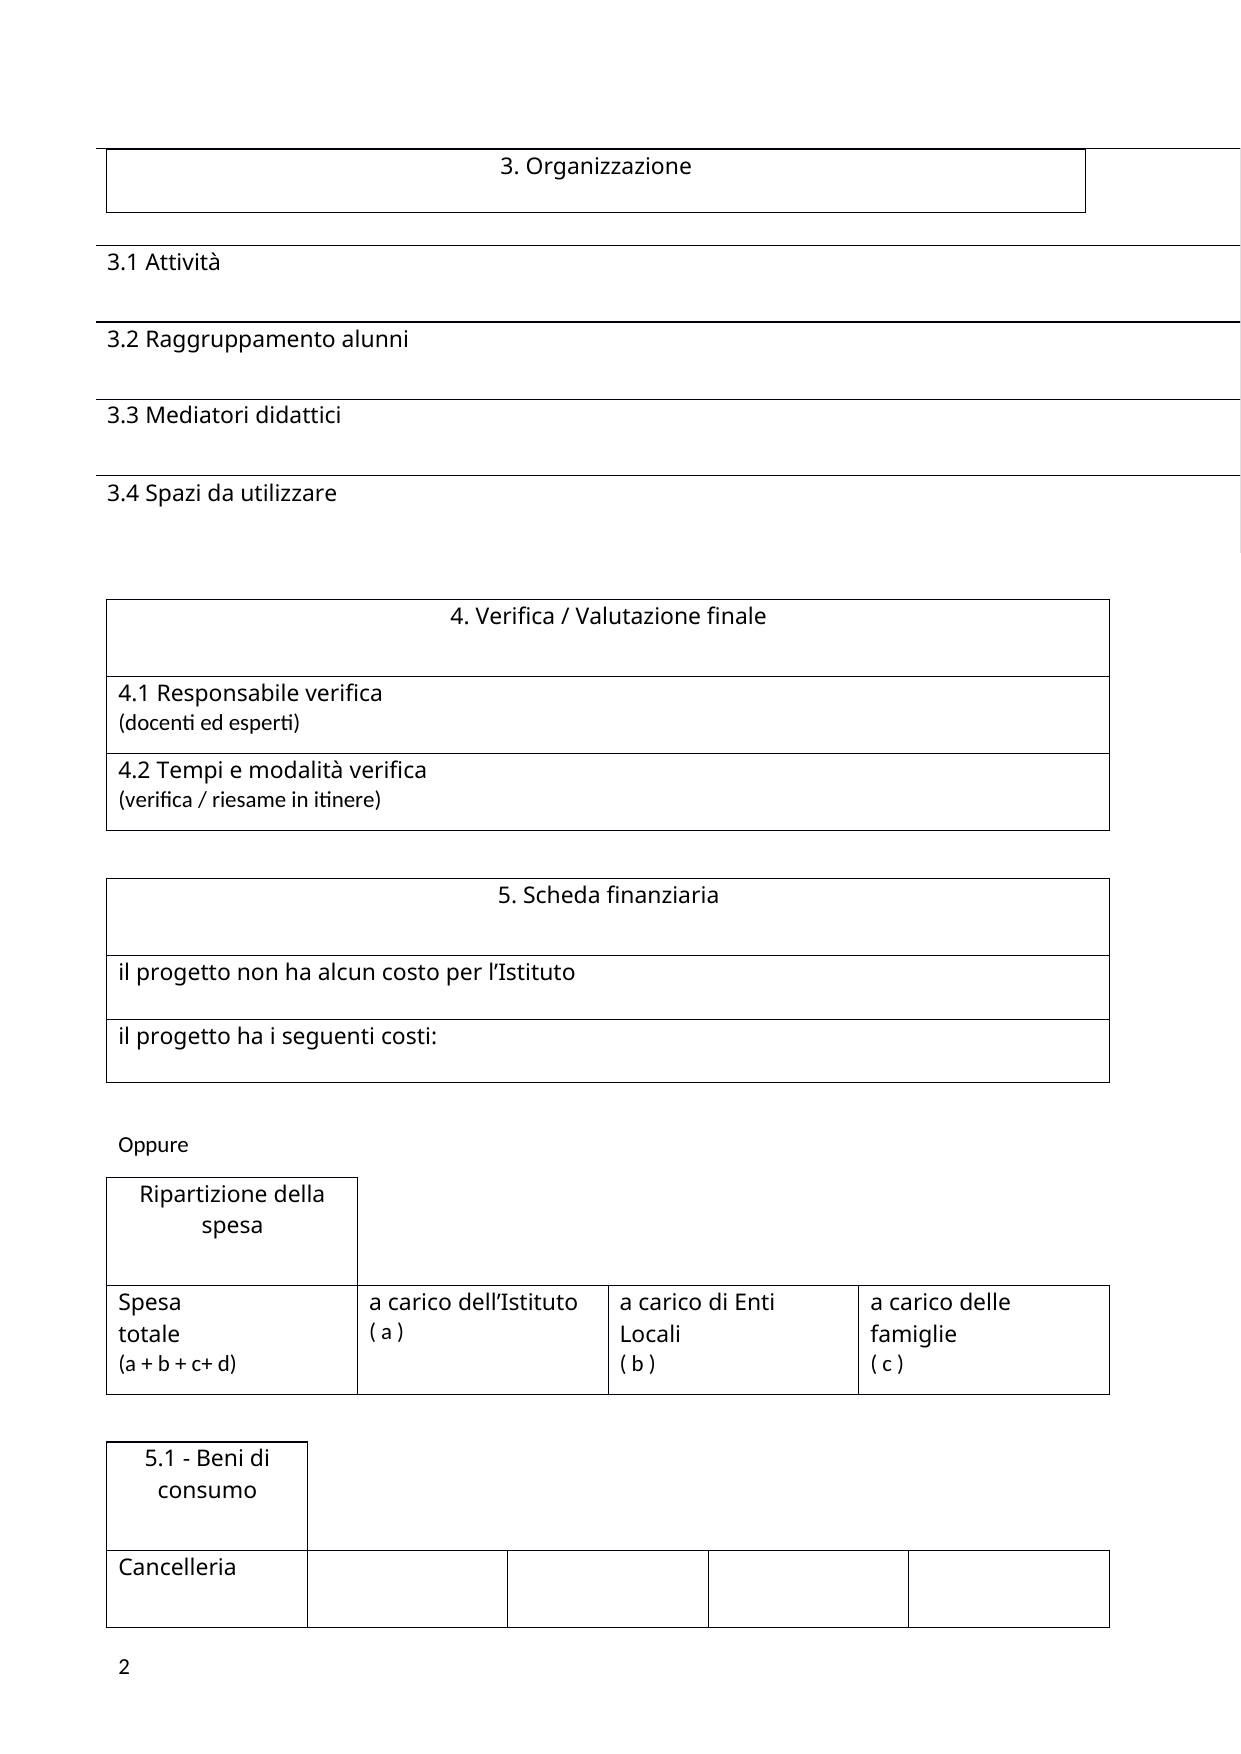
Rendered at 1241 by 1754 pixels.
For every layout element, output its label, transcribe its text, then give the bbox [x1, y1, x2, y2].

table_cell [308, 1551, 507, 1627]
table_header Ripartizione della spesa [107, 1178, 357, 1285]
table_cell [709, 1551, 908, 1627]
table_header 5. Scheda finanziaria [107, 879, 1109, 955]
table_cell [96, 149, 1240, 244]
table_cell a carico delle famiglie ( c ) [859, 1286, 1109, 1393]
table_cell 4.2 Tempi e modalità verifica (verifica / riesame in itinere) [107, 754, 1109, 830]
table_cell a carico di Enti Locali ( b ) [609, 1286, 858, 1393]
table_cell 3.3 Mediatori didattici [96, 400, 1240, 475]
table_cell Spesa totale (a + b + c+ d) [107, 1286, 357, 1393]
table_cell [508, 1551, 708, 1627]
table_cell 3.4 Spazi da utilizzare [96, 476, 1240, 552]
table_cell 3.1 Attività [96, 246, 1240, 321]
table_header 3. Organizzazione [107, 150, 1085, 212]
table_cell il progetto ha i seguenti costi: [107, 1020, 1109, 1082]
table_cell 4.1 Responsabile verifica (docenti ed esperti) [107, 677, 1109, 753]
text Oppure [118, 1130, 1122, 1158]
table_cell 3.2 Raggruppamento alunni [96, 323, 1240, 398]
table_cell a carico dell’Istituto ( a ) [358, 1286, 608, 1393]
table_header 4. Verifica / Valutazione finale [107, 600, 1109, 676]
table_cell Cancelleria [107, 1551, 307, 1627]
table_cell il progetto non ha alcun costo per l’Istituto [107, 956, 1109, 1019]
table_header 5.1 - Beni di consumo [107, 1443, 307, 1549]
table_cell [909, 1551, 1109, 1627]
